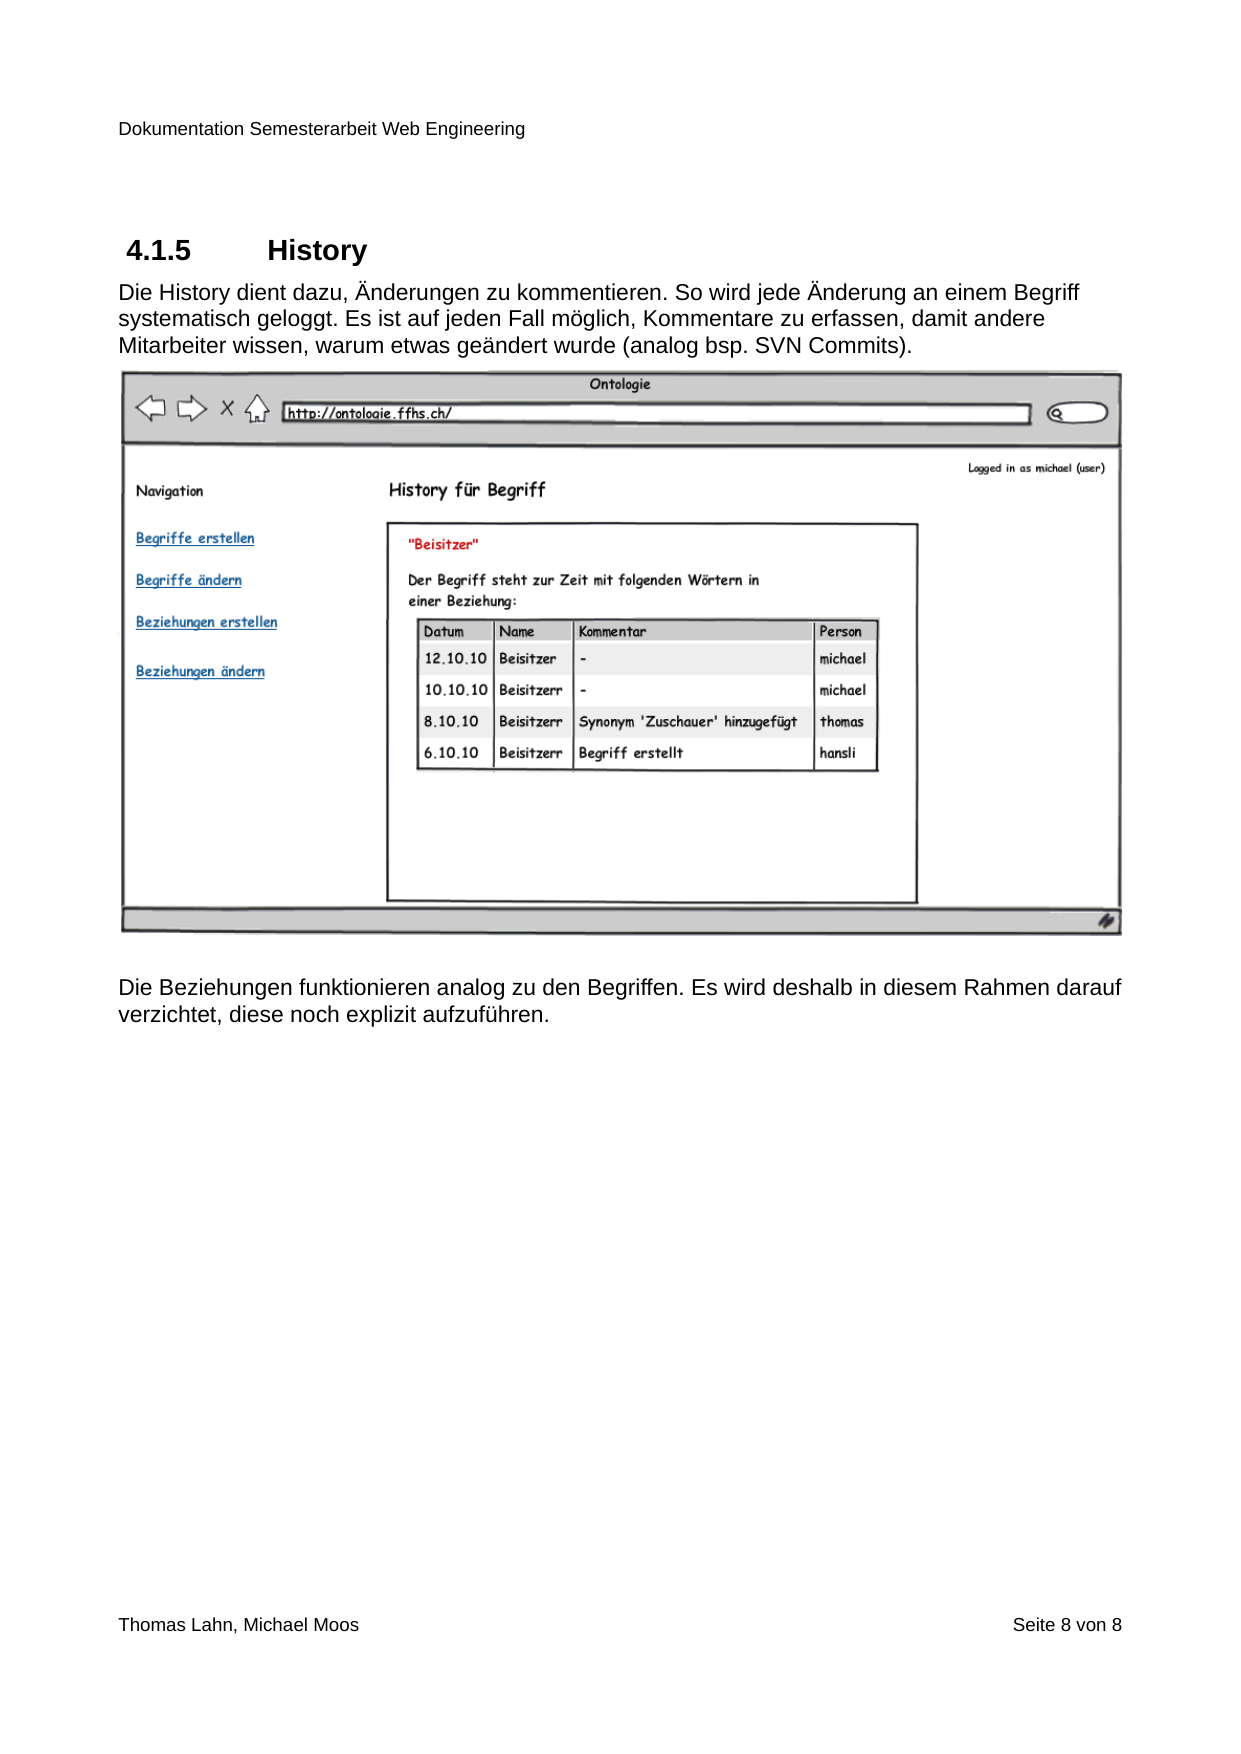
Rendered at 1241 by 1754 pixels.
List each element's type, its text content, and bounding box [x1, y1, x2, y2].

subtitle History [118, 233, 1122, 267]
text Die Beziehungen funktionieren analog zu den Begriffen. Es wird deshalb in diesem Rahmen darauf verzichtet, diese noch explizit aufzuführen. [118, 974, 1122, 1027]
text Die History dient dazu, Änderungen zu kommentieren. So wird jede Änderung an einem Begriff systematisch geloggt. Es ist auf jeden Fall möglich, Kommentare zu erfassen, damit andere Mitarbeiter wissen, warum etwas geändert wurde (analog bsp. SVN Commits). [118, 279, 1122, 358]
picture [118, 370, 1123, 936]
